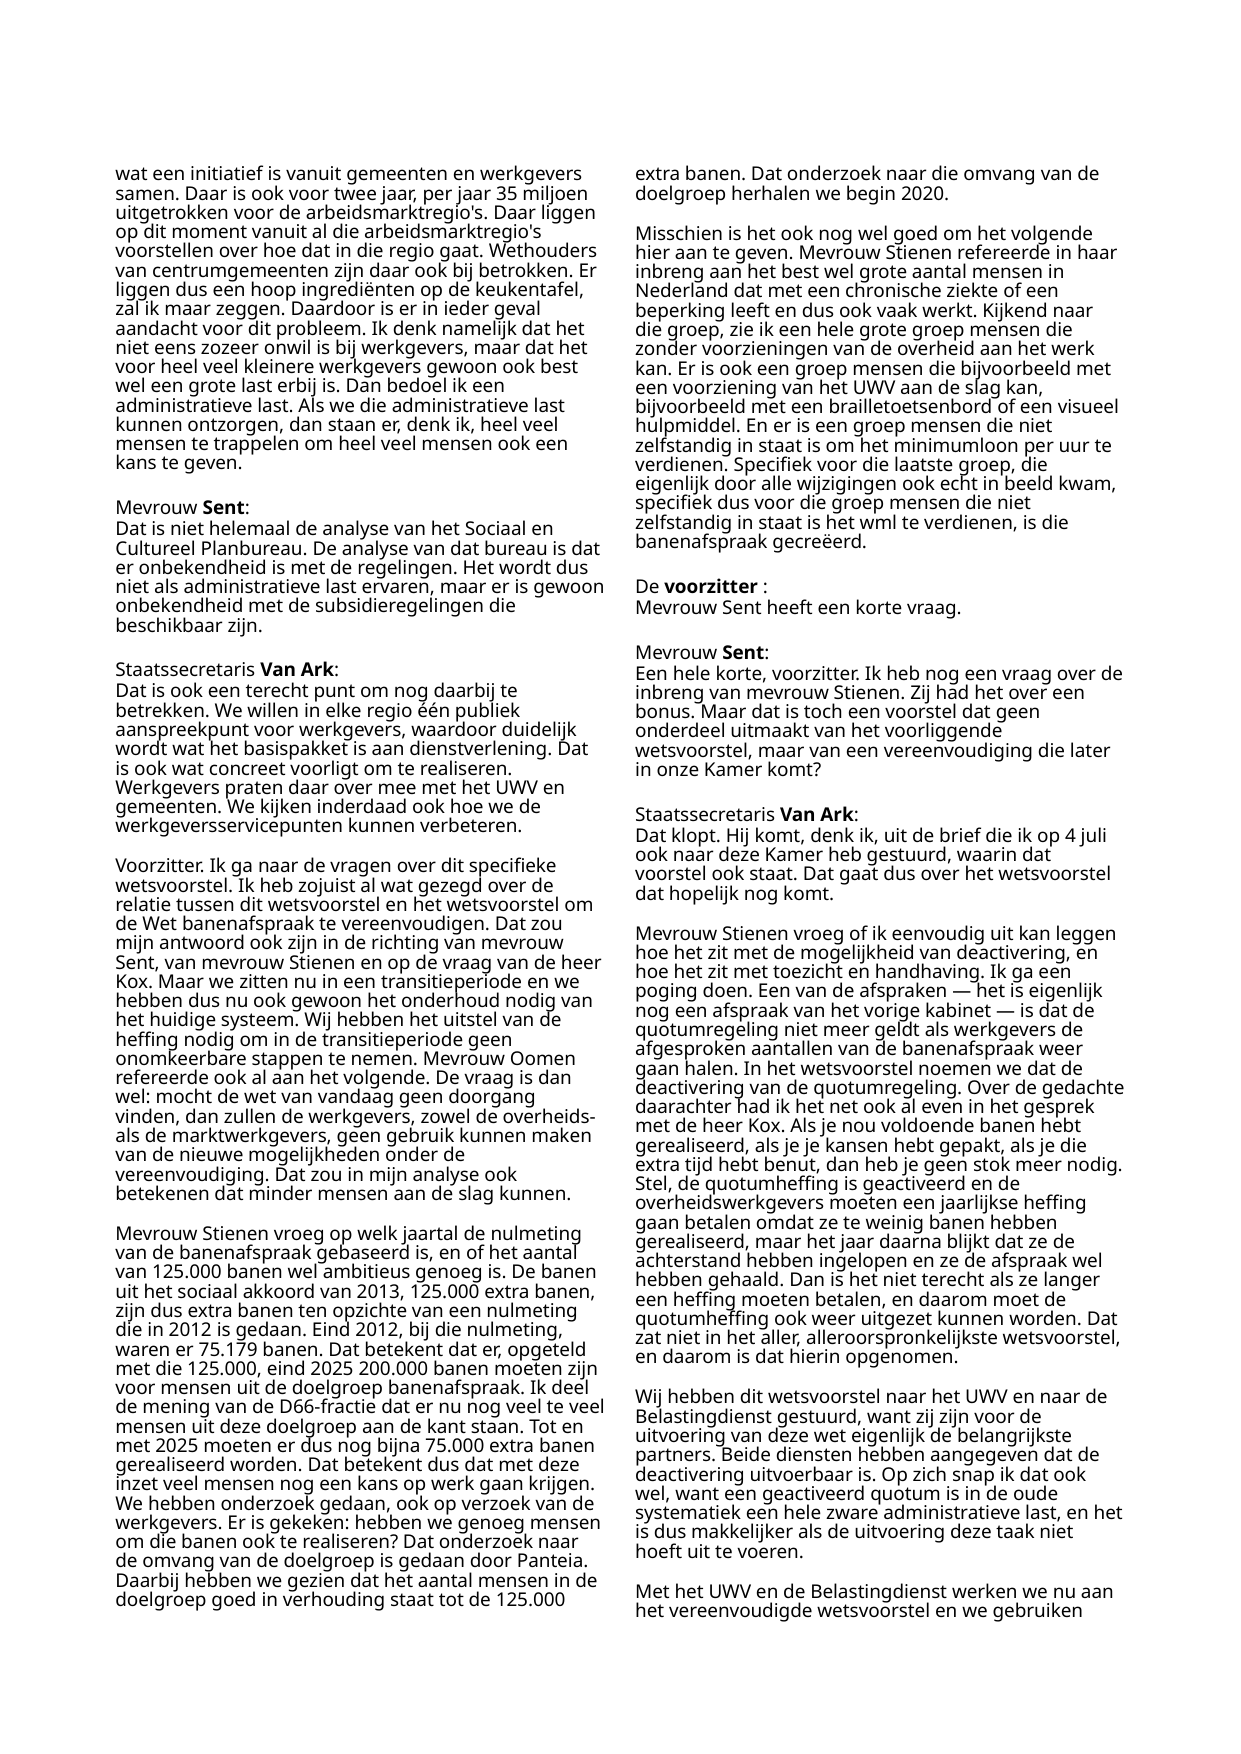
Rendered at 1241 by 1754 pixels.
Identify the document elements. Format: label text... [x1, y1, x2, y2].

text extra banen. Dat onderzoek naar die omvang van de doelgroep herhalen we begin 2020. [635, 165, 1125, 204]
text Mevrouw Sent heeft een korte vraag. [635, 599, 1125, 618]
text Mevrouw Sent: [115, 494, 605, 520]
text Wij hebben dit wetsvoorstel naar het UWV en naar de Belastingdienst gestuurd, want zij zijn voor de uitvoering van deze wet eigenlijk de belangrijkste partners. Beide diensten hebben aangegeven dat de deactivering uitvoerbaar is. Op zich snap ik dat ook wel, want een geactiveerd quotum is in de oude systematiek een hele zware administratieve last, en het is dus makkelijker als de uitvoering deze taak niet hoeft uit te voeren. [635, 1388, 1125, 1562]
text Dat klopt. Hij komt, denk ik, uit de brief die ik op 4 juli ook naar deze Kamer heb gestuurd, waarin dat voorstel ook staat. Dat gaat dus over het wetsvoorstel dat hopelijk nog komt. [635, 827, 1125, 904]
text Dat is ook een terecht punt om nog daarbij te betrekken. We willen in elke regio één publiek aanspreekpunt voor werkgevers, waardoor duidelijk wordt wat het basispakket is aan dienstverlening. Dat is ook wat concreet voorligt om te realiseren. Werkgevers praten daar over mee met het UWV en gemeenten. We kijken inderdaad ook hoe we de werkgeversservicepunten kunnen verbeteren. [115, 682, 605, 837]
text Mevrouw Stienen vroeg op welk jaartal de nulmeting van de banenafspraak gebaseerd is, en of het aantal van 125.000 banen wel ambitieus genoeg is. De banen uit het sociaal akkoord van 2013, 125.000 extra banen, zijn dus extra banen ten opzichte van een nulmeting die in 2012 is gedaan. Eind 2012, bij die nulmeting, waren er 75.179 banen. Dat betekent dat er, opgeteld met die 125.000, eind 2025 200.000 banen moeten zijn voor mensen uit de doelgroep banenafspraak. Ik deel de mening van de D66-fractie dat er nu nog veel te veel mensen uit deze doelgroep aan de kant staan. Tot en met 2025 moeten er dus nog bijna 75.000 extra banen gerealiseerd worden. Dat betekent dus dat met deze inzet veel mensen nog een kans op werk gaan krijgen. We hebben onderzoek gedaan, ook op verzoek van de werkgevers. Er is gekeken: hebben we genoeg mensen om die banen ook te realiseren? Dat onderzoek naar de omvang van de doelgroep is gedaan door Panteia. Daarbij hebben we gezien dat het aantal mensen in de doelgroep goed in verhouding staat tot de 125.000 [115, 1225, 605, 1610]
text Mevrouw Stienen vroeg of ik eenvoudig uit kan leggen hoe het zit met de mogelijkheid van deactivering, en hoe het zit met toezicht en handhaving. Ik ga een poging doen. Een van de afspraken — het is eigenlijk nog een afspraak van het vorige kabinet — is dat de quotumregeling niet meer geldt als werkgevers de afgesproken aantallen van de banenafspraak weer gaan halen. In het wetsvoorstel noemen we dat de deactivering van de quotumregeling. Over de gedachte daarachter had ik het net ook al even in het gesprek met de heer Kox. Als je nou voldoende banen hebt gerealiseerd, als je je kansen hebt gepakt, als je die extra tijd hebt benut, dan heb je geen stok meer nodig. Stel, de quotumheffing is geactiveerd en de overheidswerkgevers moeten een jaarlijkse heffing gaan betalen omdat ze te weinig banen hebben gerealiseerd, maar het jaar daarna blijkt dat ze de achterstand hebben ingelopen en ze de afspraak wel hebben gehaald. Dan is het niet terecht als ze langer een heffing moeten betalen, en daarom moet de quotumheffing ook weer uitgezet kunnen worden. Dat zat niet in het aller, alleroorspronkelijkste wetsvoorstel, en daarom is dat hierin opgenomen. [635, 924, 1125, 1368]
text Staatssecretaris Van Ark: [635, 801, 1125, 827]
text wat een initiatief is vanuit gemeenten en werkgevers samen. Daar is ook voor twee jaar, per jaar 35 miljoen uitgetrokken voor de arbeidsmarktregio's. Daar liggen op dit moment vanuit al die arbeidsmarktregio's voorstellen over hoe dat in die regio gaat. Wethouders van centrumgemeenten zijn daar ook bij betrokken. Er liggen dus een hoop ingrediënten op de keukentafel, zal ik maar zeggen. Daardoor is er in ieder geval aandacht voor dit probleem. Ik denk namelijk dat het niet eens zozeer onwil is bij werkgevers, maar dat het voor heel veel kleinere werkgevers gewoon ook best wel een grote last erbij is. Dan bedoel ik een administratieve last. Als we die administratieve last kunnen ontzorgen, dan staan er, denk ik, heel veel mensen te trappelen om heel veel mensen ook een kans te geven. [115, 165, 605, 474]
text Dat is niet helemaal de analyse van het Sociaal en Cultureel Planbureau. De analyse van dat bureau is dat er onbekendheid is met de regelingen. Het wordt dus niet als administratieve last ervaren, maar er is gewoon onbekendheid met de subsidieregelingen die beschikbaar zijn. [115, 520, 605, 636]
text De voorzitter : [635, 573, 1125, 599]
text Voorzitter. Ik ga naar de vragen over dit specifieke wetsvoorstel. Ik heb zojuist al wat gezegd over de relatie tussen dit wetsvoorstel en het wetsvoorstel om de Wet banenafspraak te vereenvoudigen. Dat zou mijn antwoord ook zijn in de richting van mevrouw Sent, van mevrouw Stienen en op de vraag van de heer Kox. Maar we zitten nu in een transitieperiode en we hebben dus nu ook gewoon het onderhoud nodig van het huidige systeem. Wij hebben het uitstel van de heffing nodig om in de transitieperiode geen onomkeerbare stappen te nemen. Mevrouw Oomen refereerde ook al aan het volgende. De vraag is dan wel: mocht de wet van vandaag geen doorgang vinden, dan zullen de werkgevers, zowel de overheids- als de marktwerkgevers, geen gebruik kunnen maken van de nieuwe mogelijkheden onder de vereenvoudiging. Dat zou in mijn analyse ook betekenen dat minder mensen aan de slag kunnen. [115, 857, 605, 1204]
text Misschien is het ook nog wel goed om het volgende hier aan te geven. Mevrouw Stienen refereerde in haar inbreng aan het best wel grote aantal mensen in Nederland dat met een chronische ziekte of een beperking leeft en dus ook vaak werkt. Kijkend naar die groep, zie ik een hele grote groep mensen die zonder voorzieningen van de overheid aan het werk kan. Er is ook een groep mensen die bijvoorbeeld met een voorziening van het UWV aan de slag kan, bijvoorbeeld met een brailletoetsenbord of een visueel hulpmiddel. En er is een groep mensen die niet zelfstandig in staat is om het minimumloon per uur te verdienen. Specifiek voor die laatste groep, die eigenlijk door alle wijzigingen ook echt in beeld kwam, specifiek dus voor die groep mensen die niet zelfstandig in staat is het wml te verdienen, is die banenafspraak gecreëerd. [635, 224, 1125, 552]
text Staatssecretaris Van Ark: [115, 657, 605, 682]
text Met het UWV en de Belastingdienst werken we nu aan het vereenvoudigde wetsvoorstel en we gebruiken [635, 1583, 1125, 1621]
text Mevrouw Sent: [635, 639, 1125, 664]
text Een hele korte, voorzitter. Ik heb nog een vraag over de inbreng van mevrouw Stienen. Zij had het over een bonus. Maar dat is toch een voorstel dat geen onderdeel uitmaakt van het voorliggende wetsvoorstel, maar van een vereenvoudiging die later in onze Kamer komt? [635, 664, 1125, 780]
